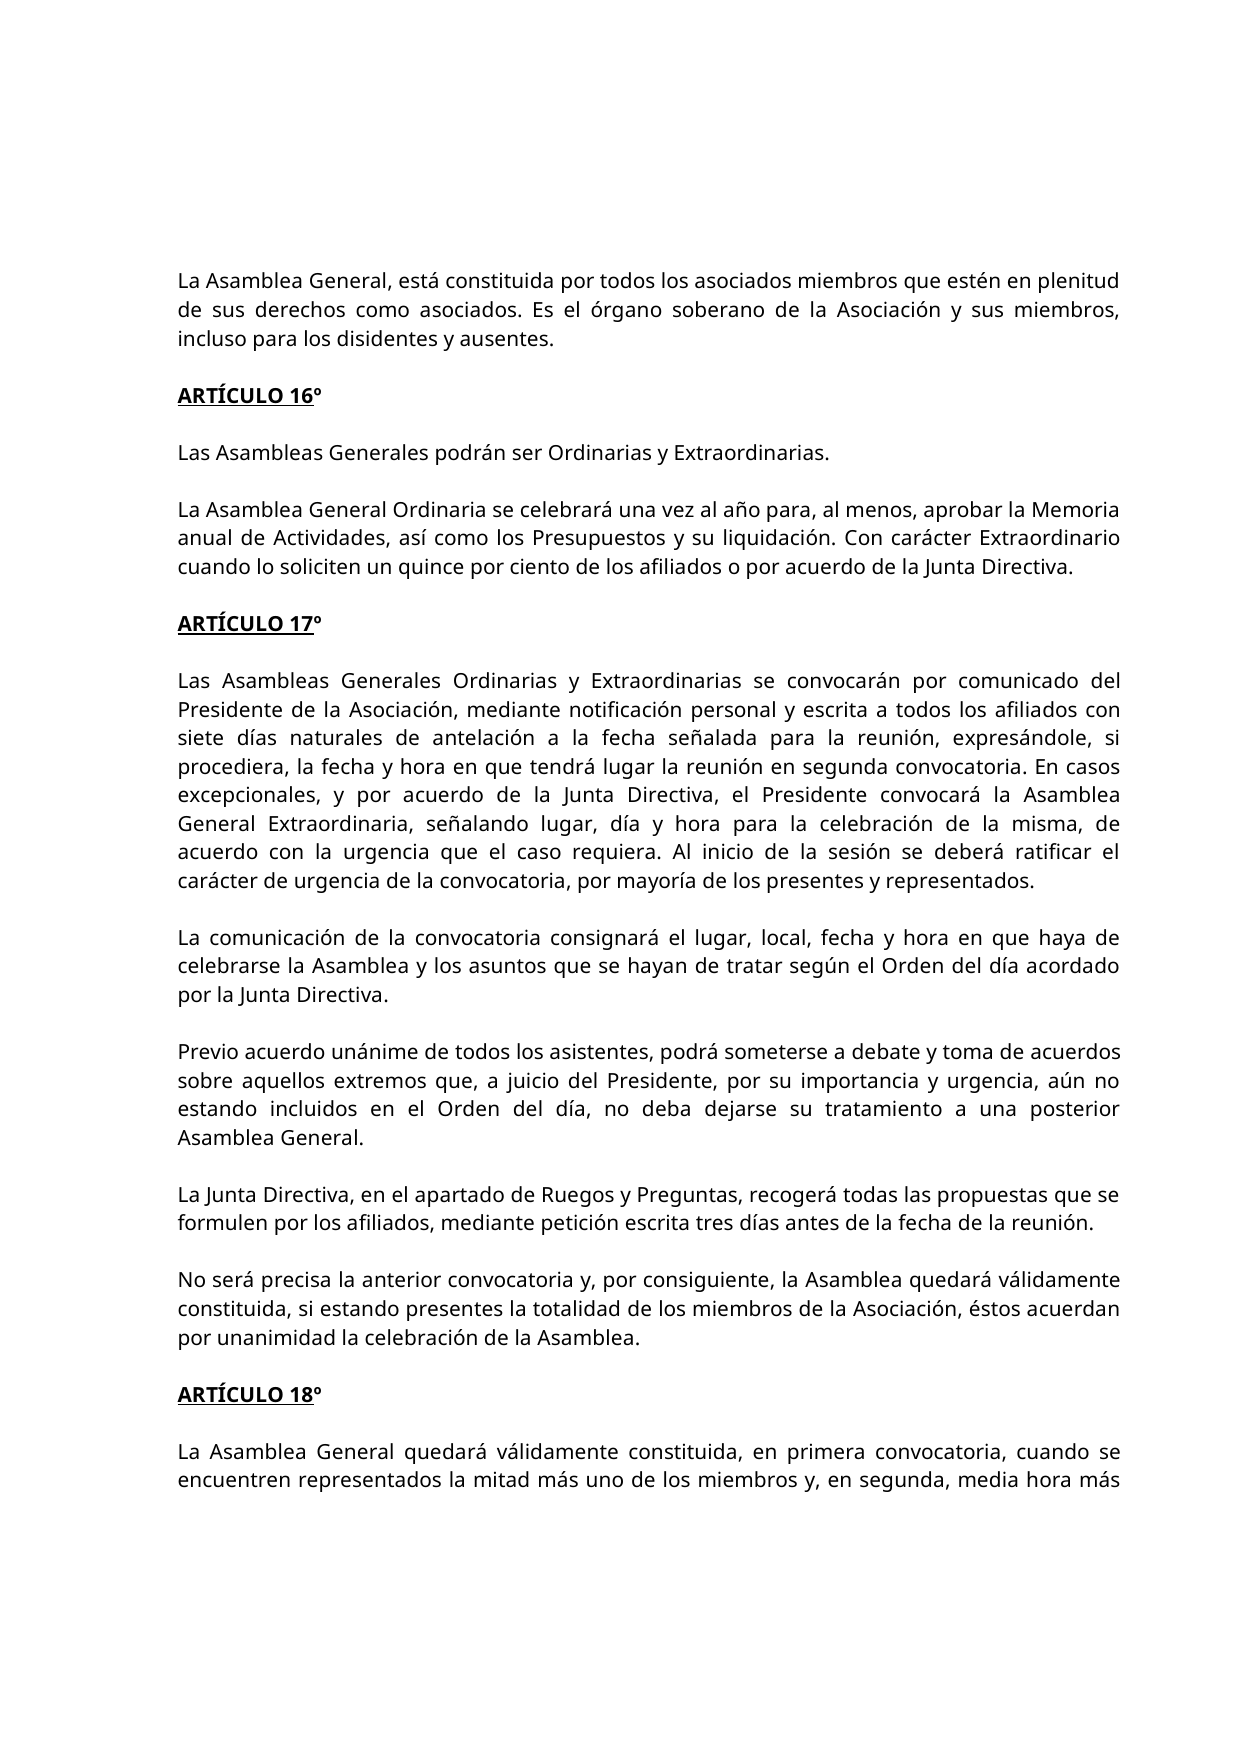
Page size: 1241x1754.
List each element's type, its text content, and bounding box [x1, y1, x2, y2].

text La Asamblea General Ordinaria se celebrará una vez al año para, al menos, aprobar la Memoria anual de Actividades, así como los Presupuestos y su liquidación. Con carácter Extraordinario cuando lo soliciten un quince por ciento de los afiliados o por acuerdo de la Junta Directiva. [177, 495, 1122, 580]
text ARTÍCULO 16º [177, 381, 1122, 409]
text ARTÍCULO 17º [177, 609, 1122, 637]
text La Asamblea General, está constituida por todos los asociados miembros que estén en plenitud de sus derechos como asociados. Es el órgano soberano de la Asociación y sus miembros, incluso para los disidentes y ausentes. [177, 266, 1122, 352]
text La Asamblea General quedará válidamente constituida, en primera convocatoria, cuando se encuentren representados la mitad más uno de los miembros y, en segunda, media hora más [177, 1437, 1122, 1494]
text Las Asambleas Generales podrán ser Ordinarias y Extraordinarias. [177, 438, 1122, 466]
text Las Asambleas Generales Ordinarias y Extraordinarias se convocarán por comunicado del Presidente de la Asociación, mediante notificación personal y escrita a todos los afiliados con siete días naturales de antelación a la fecha señalada para la reunión, expresándole, si procediera, la fecha y hora en que tendrá lugar la reunión en segunda convocatoria. En casos excepcionales, y por acuerdo de la Junta Directiva, el Presidente convocará la Asamblea General Extraordinaria, señalando lugar, día y hora para la celebración de la misma, de acuerdo con la urgencia que el caso requiera. Al inicio de la sesión se deberá ratificar el carácter de urgencia de la convocatoria, por mayoría de los presentes y representados. [177, 666, 1122, 894]
text Previo acuerdo unánime de todos los asistentes, podrá someterse a debate y toma de acuerdos sobre aquellos extremos que, a juicio del Presidente, por su importancia y urgencia, aún no estando incluidos en el Orden del día, no deba dejarse su tratamiento a una posterior Asamblea General. [177, 1037, 1122, 1151]
text No será precisa la anterior convocatoria y, por consiguiente, la Asamblea quedará válidamente constituida, si estando presentes la totalidad de los miembros de la Asociación, éstos acuerdan por unanimidad la celebración de la Asamblea. [177, 1265, 1122, 1351]
text La comunicación de la convocatoria consignará el lugar, local, fecha y hora en que haya de celebrarse la Asamblea y los asuntos que se hayan de tratar según el Orden del día acordado por la Junta Directiva. [177, 923, 1122, 1008]
text La Junta Directiva, en el apartado de Ruegos y Preguntas, recogerá todas las propuestas que se formulen por los afiliados, mediante petición escrita tres días antes de la fecha de la reunión. [177, 1180, 1122, 1237]
text ARTÍCULO 18º [177, 1379, 1122, 1408]
